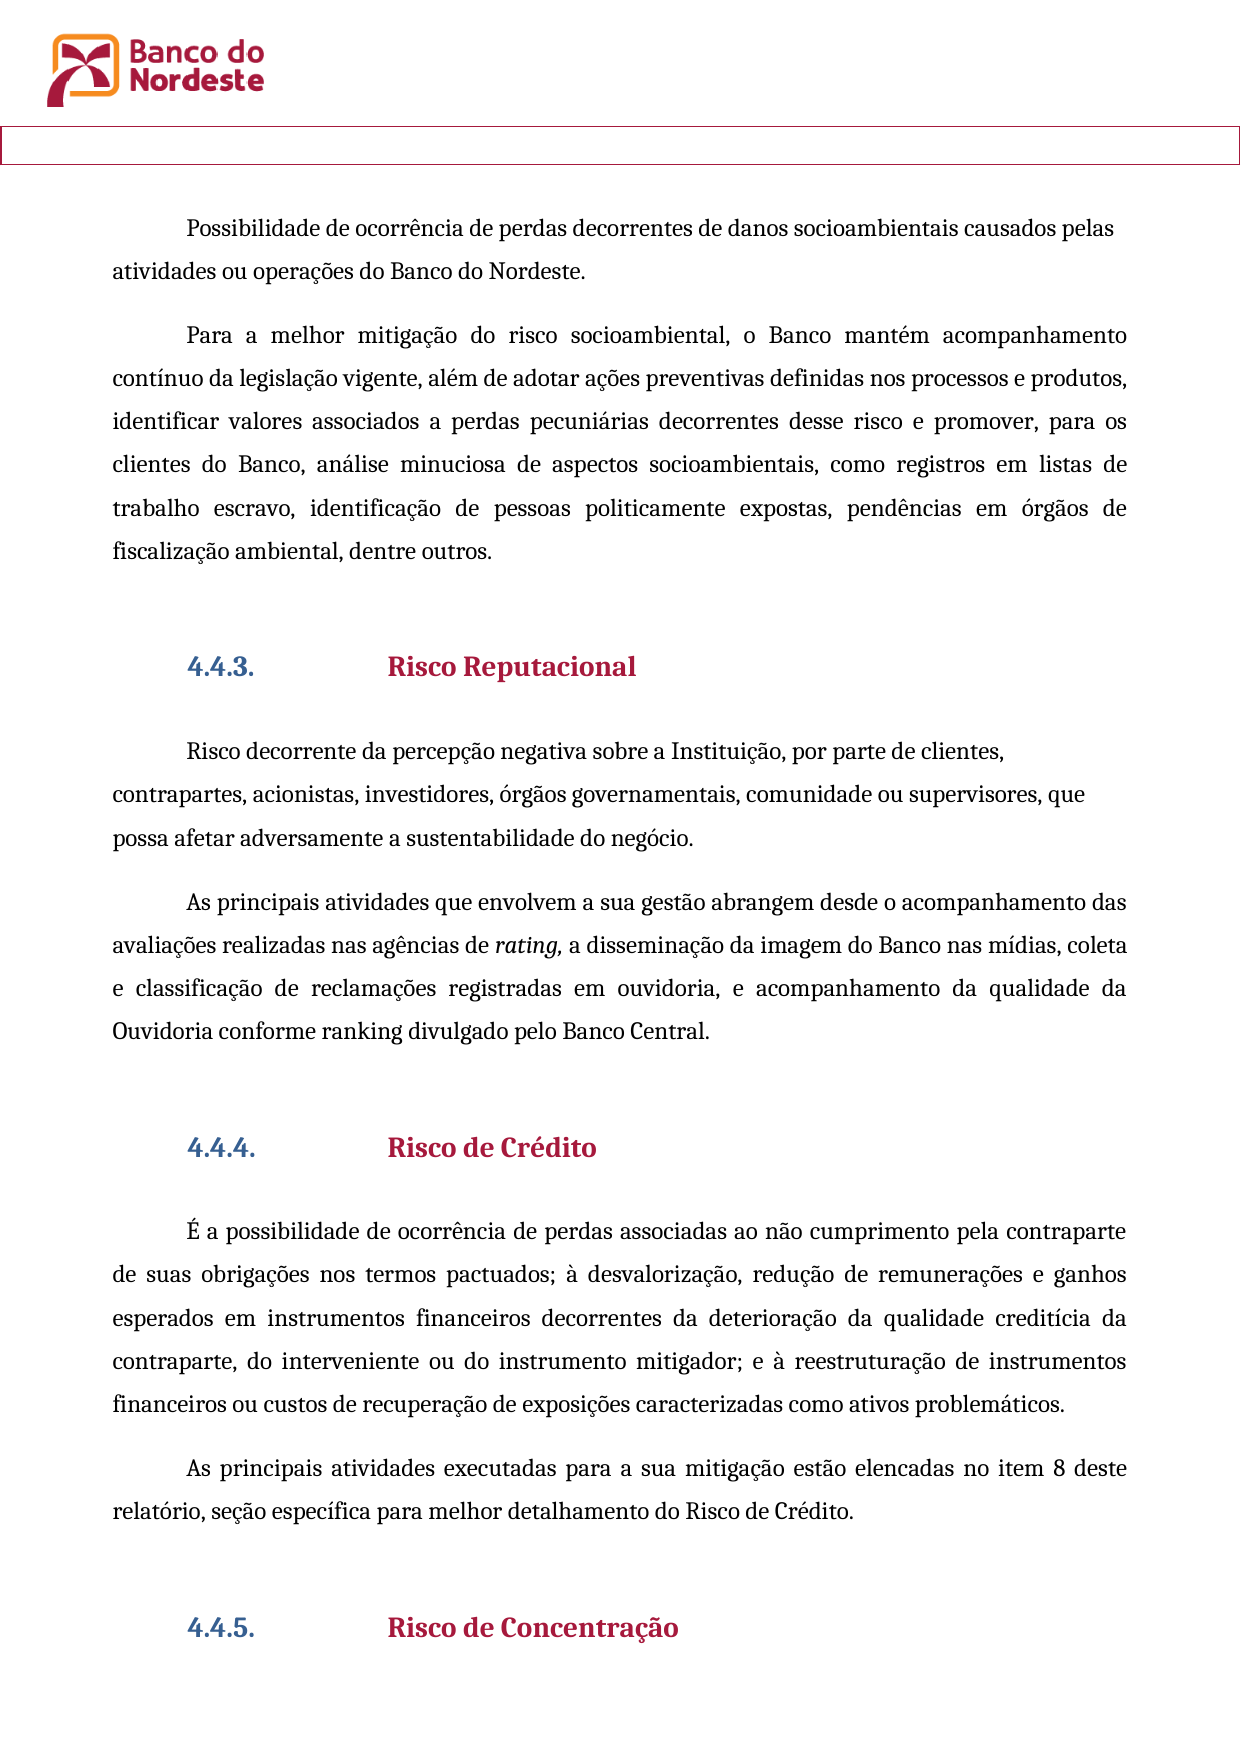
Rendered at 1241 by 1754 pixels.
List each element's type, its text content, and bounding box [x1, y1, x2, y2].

text É a possibilidade de ocorrência de perdas associadas ao não cumprimento pela contraparte de suas obrigações nos termos pactuados; à desvalorização, redução de remunerações e ganhos esperados em instrumentos financeiros decorrentes da deterioração da qualidade creditícia da contraparte, do interveniente ou do instrumento mitigador; e à reestruturação de instrumentos financeiros ou custos de recuperação de exposições caracterizadas como ativos problemáticos. [112, 1217, 1128, 1418]
list Risco de Crédito [187, 1131, 1128, 1164]
text Risco decorrente da percepção negativa sobre a Instituição, por parte de clientes, contrapartes, acionistas, investidores, órgãos governamentais, comunidade ou supervisores, que possa afetar adversamente a sustentabilidade do negócio. [112, 737, 1128, 852]
text As principais atividades que envolvem a sua gestão abrangem desde o acompanhamento das avaliações realizadas nas agências de rating, a disseminação da imagem do Banco nas mídias, coleta e classificação de reclamações registradas em ouvidoria, e acompanhamento da qualidade da Ouvidoria conforme ranking divulgado pelo Banco Central. [112, 887, 1128, 1046]
list Risco de Concentração [187, 1611, 1128, 1644]
list Risco Reputacional [187, 651, 1128, 684]
text Para a melhor mitigação do risco socioambiental, o Banco mantém acompanhamento contínuo da legislação vigente, além de adotar ações preventivas definidas nos processos e produtos, identificar valores associados a perdas pecuniárias decorrentes desse risco e promover, para os clientes do Banco, análise minuciosa de aspectos socioambientais, como registros em listas de trabalho escravo, identificação de pessoas politicamente expostas, pendências em órgãos de fiscalização ambiental, dentre outros. [112, 321, 1128, 565]
text As principais atividades executadas para a sua mitigação estão elencadas no item 8 deste relatório, seção específica para melhor detalhamento do Risco de Crédito. [112, 1454, 1128, 1526]
text Possibilidade de ocorrência de perdas decorrentes de danos socioambientais causados pelas atividades ou operações do Banco do Nordeste. [112, 214, 1128, 286]
